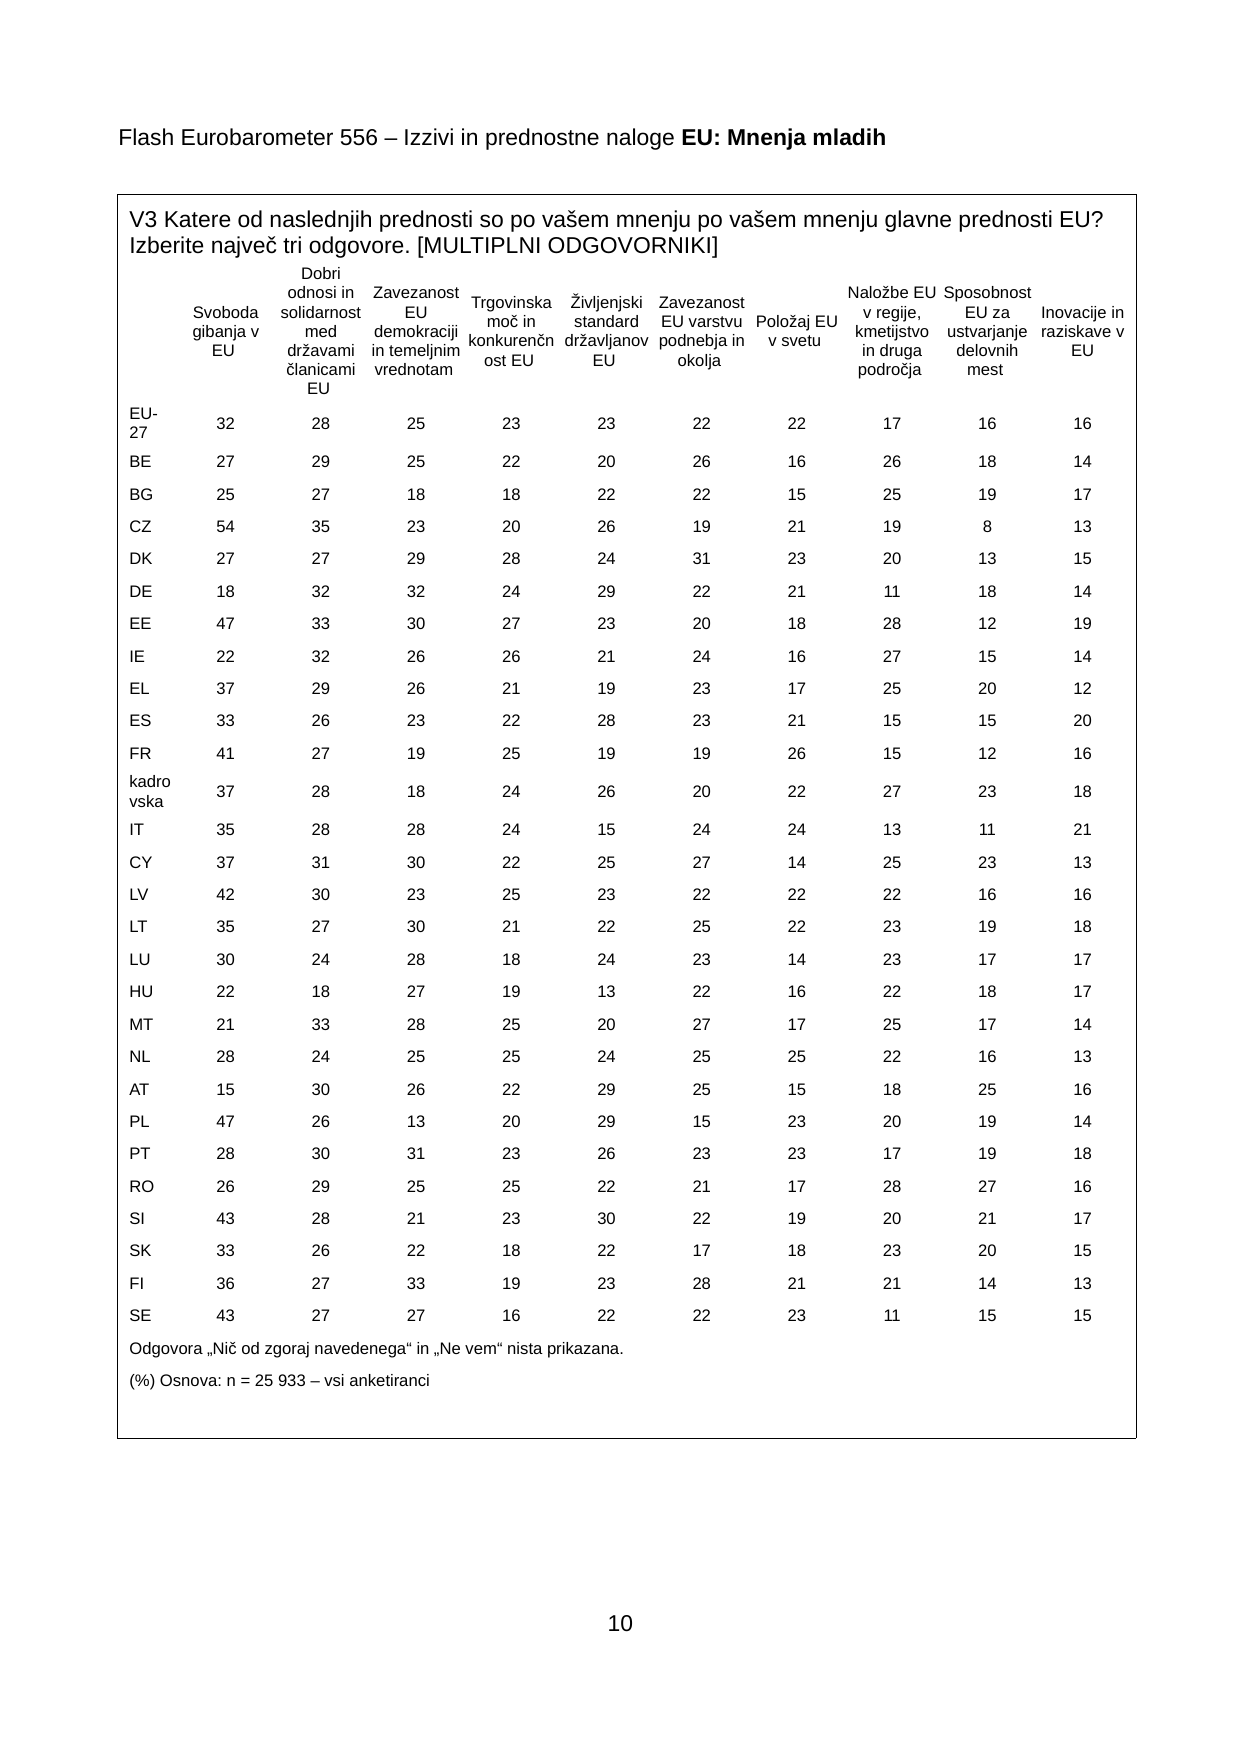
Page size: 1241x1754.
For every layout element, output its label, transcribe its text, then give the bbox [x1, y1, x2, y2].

table_cell 22 [559, 1170, 654, 1202]
table_cell 33 [368, 1267, 463, 1299]
table_cell 18 [464, 1235, 559, 1267]
table_cell 14 [749, 846, 844, 878]
table_cell 15 [559, 814, 654, 846]
table_cell 27 [273, 1267, 368, 1299]
table_cell ES [126, 705, 178, 737]
table_cell (%) Osnova: n = 25 933 – vsi anketiranci [126, 1364, 1130, 1397]
table_cell 28 [844, 1170, 939, 1202]
table_cell 27 [178, 445, 273, 478]
table_cell 26 [559, 1138, 654, 1170]
table_cell 25 [464, 1008, 559, 1040]
table_cell 22 [368, 1235, 463, 1267]
table_cell 30 [273, 878, 368, 911]
table_cell 27 [844, 640, 939, 672]
table_cell 30 [368, 911, 463, 943]
table_cell EE [126, 608, 178, 640]
table_cell 17 [1035, 478, 1130, 510]
table_cell 23 [844, 1235, 939, 1267]
table_cell 16 [1035, 878, 1130, 911]
table_cell 22 [654, 478, 749, 510]
table_cell 14 [940, 1267, 1035, 1299]
table_cell 33 [273, 1008, 368, 1040]
table_cell 18 [940, 976, 1035, 1008]
table_cell Naložbe EU v regije, kmetijstvo in druga področja [844, 261, 939, 401]
table_cell 17 [1035, 943, 1130, 976]
table_cell 13 [559, 976, 654, 1008]
table_cell 20 [464, 1105, 559, 1137]
table_cell SI [126, 1202, 178, 1235]
table_cell 13 [1035, 1267, 1130, 1299]
table_cell 19 [940, 478, 1035, 510]
table_cell 11 [844, 575, 939, 607]
table_cell 14 [749, 943, 844, 976]
table_cell 28 [178, 1040, 273, 1073]
table_cell 22 [749, 769, 844, 813]
table_cell 23 [464, 1202, 559, 1235]
table_cell 21 [749, 575, 844, 607]
table_cell 28 [273, 1202, 368, 1235]
table_cell 15 [749, 1073, 844, 1105]
table_cell BG [126, 478, 178, 510]
table_cell 37 [178, 846, 273, 878]
table_cell 16 [1035, 1073, 1130, 1105]
table_cell 23 [654, 672, 749, 704]
table_cell 20 [654, 769, 749, 813]
table_cell 23 [749, 1138, 844, 1170]
table_cell 26 [464, 640, 559, 672]
table_cell 25 [749, 1040, 844, 1073]
table_cell 31 [273, 846, 368, 878]
table_cell 47 [178, 608, 273, 640]
table_cell 28 [654, 1267, 749, 1299]
table_cell 23 [940, 846, 1035, 878]
table_cell 22 [654, 401, 749, 445]
table_cell 33 [273, 608, 368, 640]
table_cell 30 [273, 1073, 368, 1105]
table_cell 26 [368, 1073, 463, 1105]
table_cell 16 [749, 445, 844, 478]
table_cell 19 [654, 737, 749, 769]
table_cell 22 [654, 1202, 749, 1235]
table_cell 28 [559, 705, 654, 737]
table_cell 13 [1035, 846, 1130, 878]
table_cell 23 [464, 401, 559, 445]
table_cell 28 [273, 814, 368, 846]
table_cell 22 [559, 1235, 654, 1267]
table_cell SE [126, 1300, 178, 1332]
table_cell 23 [749, 1300, 844, 1332]
table_cell 20 [559, 1008, 654, 1040]
table_cell 17 [940, 1008, 1035, 1040]
table_cell 16 [940, 401, 1035, 445]
table_cell 23 [559, 401, 654, 445]
table_cell HU [126, 976, 178, 1008]
table_cell 28 [273, 401, 368, 445]
table_cell 8 [940, 510, 1035, 543]
table_cell 15 [1035, 1235, 1130, 1267]
table_cell AT [126, 1073, 178, 1105]
table_cell 29 [368, 543, 463, 575]
table_cell 27 [273, 543, 368, 575]
table_cell 26 [844, 445, 939, 478]
table_cell 27 [368, 1300, 463, 1332]
table_cell 23 [559, 1267, 654, 1299]
table_cell 20 [844, 1202, 939, 1235]
table_cell 27 [654, 846, 749, 878]
table_cell Sposobnost EU za ustvarjanje delovnih mest [940, 261, 1035, 401]
table_cell 27 [464, 608, 559, 640]
table_cell Zavezanost EU demokraciji in temeljnim vrednotam [368, 261, 463, 401]
table_cell 30 [559, 1202, 654, 1235]
table_cell IE [126, 640, 178, 672]
table_cell 23 [368, 510, 463, 543]
table_cell Položaj EU v svetu [749, 261, 844, 401]
table_cell 26 [559, 769, 654, 813]
table_cell 21 [749, 510, 844, 543]
table_cell 26 [654, 445, 749, 478]
table_cell 25 [940, 1073, 1035, 1105]
table_cell 27 [273, 911, 368, 943]
table_cell 33 [178, 705, 273, 737]
table_cell 22 [654, 976, 749, 1008]
table_cell EL [126, 672, 178, 704]
table_cell 22 [464, 705, 559, 737]
table_cell 22 [654, 878, 749, 911]
table_cell 23 [654, 943, 749, 976]
table_cell 27 [940, 1170, 1035, 1202]
table_cell 17 [749, 1008, 844, 1040]
table_cell 29 [273, 445, 368, 478]
table_cell 12 [1035, 672, 1130, 704]
table_cell 21 [368, 1202, 463, 1235]
table_cell 22 [178, 976, 273, 1008]
table_cell 25 [464, 878, 559, 911]
table_cell 30 [178, 943, 273, 976]
table_cell 29 [273, 1170, 368, 1202]
table_cell 11 [844, 1300, 939, 1332]
table_cell 14 [1035, 1008, 1130, 1040]
table_cell 19 [654, 510, 749, 543]
table_cell 17 [940, 943, 1035, 976]
table_cell 16 [749, 640, 844, 672]
table_cell 24 [654, 814, 749, 846]
table_cell 32 [273, 640, 368, 672]
table_cell NL [126, 1040, 178, 1073]
table_cell 28 [368, 814, 463, 846]
table_cell 31 [368, 1138, 463, 1170]
table_cell 22 [178, 640, 273, 672]
table_cell 54 [178, 510, 273, 543]
table_cell 24 [654, 640, 749, 672]
table_cell 19 [464, 1267, 559, 1299]
table_cell 16 [749, 976, 844, 1008]
table_cell 24 [464, 575, 559, 607]
table_cell IT [126, 814, 178, 846]
table_cell 22 [749, 878, 844, 911]
table_cell 21 [559, 640, 654, 672]
table_cell 28 [368, 1008, 463, 1040]
table_cell 37 [178, 672, 273, 704]
table_cell 25 [844, 478, 939, 510]
table_cell 22 [559, 478, 654, 510]
table_cell 25 [368, 1170, 463, 1202]
table_cell 22 [844, 976, 939, 1008]
table_cell Dobri odnosi in solidarnost med državami članicami EU [273, 261, 368, 401]
table_cell 17 [844, 1138, 939, 1170]
table_cell 24 [559, 543, 654, 575]
table_cell 13 [940, 543, 1035, 575]
table_cell 25 [368, 1040, 463, 1073]
table_cell 15 [844, 737, 939, 769]
table_cell 22 [464, 846, 559, 878]
table_cell 25 [559, 846, 654, 878]
table_cell 22 [749, 401, 844, 445]
table_cell Življenjski standard državljanov EU [559, 261, 654, 401]
table_cell PT [126, 1138, 178, 1170]
table_cell Svoboda gibanja v EU [178, 261, 273, 401]
table_cell 14 [1035, 640, 1130, 672]
table_cell 25 [654, 1040, 749, 1073]
table_cell 18 [464, 943, 559, 976]
table_cell SK [126, 1235, 178, 1267]
table_cell 23 [749, 1105, 844, 1137]
table_cell 24 [464, 814, 559, 846]
table_cell 24 [273, 1040, 368, 1073]
table_cell Trgovinska moč in konkurenčnost EU [464, 261, 559, 401]
table_cell 33 [178, 1235, 273, 1267]
table_cell 21 [749, 705, 844, 737]
table_cell 25 [368, 445, 463, 478]
table_cell 20 [559, 445, 654, 478]
table_cell DE [126, 575, 178, 607]
table_cell 27 [178, 543, 273, 575]
table_cell 25 [464, 1040, 559, 1073]
table_cell 42 [178, 878, 273, 911]
table_cell 20 [654, 608, 749, 640]
table_cell 17 [844, 401, 939, 445]
table_cell 18 [940, 445, 1035, 478]
table_cell 15 [940, 640, 1035, 672]
table_cell 22 [464, 1073, 559, 1105]
table_cell 23 [844, 911, 939, 943]
table_cell 32 [368, 575, 463, 607]
table_cell 17 [749, 672, 844, 704]
table_cell 18 [178, 575, 273, 607]
table_cell 19 [844, 510, 939, 543]
table_cell BE [126, 445, 178, 478]
table_cell 25 [844, 846, 939, 878]
table_cell 23 [368, 705, 463, 737]
table_cell 28 [844, 608, 939, 640]
table_cell LU [126, 943, 178, 976]
table_cell 26 [273, 705, 368, 737]
table_cell 32 [178, 401, 273, 445]
table_cell RO [126, 1170, 178, 1202]
table_cell 22 [844, 1040, 939, 1073]
table_cell 21 [749, 1267, 844, 1299]
table_cell 14 [1035, 575, 1130, 607]
table_cell 23 [940, 769, 1035, 813]
table_cell 27 [368, 976, 463, 1008]
table_cell 25 [464, 737, 559, 769]
table_cell 16 [464, 1300, 559, 1332]
table_cell 16 [1035, 1170, 1130, 1202]
table_cell 13 [368, 1105, 463, 1137]
table_cell PL [126, 1105, 178, 1137]
table_cell 12 [940, 608, 1035, 640]
table_cell 27 [273, 737, 368, 769]
table_cell 21 [464, 911, 559, 943]
table_cell LT [126, 911, 178, 943]
table_cell 20 [940, 1235, 1035, 1267]
table_cell 20 [1035, 705, 1130, 737]
table_cell 47 [178, 1105, 273, 1137]
table_cell 30 [368, 608, 463, 640]
table_cell [126, 261, 178, 401]
table_cell 18 [1035, 1138, 1130, 1170]
table_cell 30 [368, 846, 463, 878]
table_cell 36 [178, 1267, 273, 1299]
table_cell 24 [273, 943, 368, 976]
table_cell 35 [178, 911, 273, 943]
table_cell 13 [1035, 510, 1130, 543]
table_cell 21 [654, 1170, 749, 1202]
table_cell 18 [368, 478, 463, 510]
table_cell 11 [940, 814, 1035, 846]
table_cell LV [126, 878, 178, 911]
table_cell 23 [559, 608, 654, 640]
table_cell 27 [844, 769, 939, 813]
table_cell 18 [273, 976, 368, 1008]
table_cell 15 [844, 705, 939, 737]
table_cell 23 [749, 543, 844, 575]
table_cell 31 [654, 543, 749, 575]
table_cell 22 [559, 911, 654, 943]
table_cell 15 [178, 1073, 273, 1105]
table_cell FR [126, 737, 178, 769]
table_cell 16 [940, 878, 1035, 911]
table_cell 26 [273, 1235, 368, 1267]
table_cell 25 [464, 1170, 559, 1202]
table_cell 21 [1035, 814, 1130, 846]
table_cell kadrovska [126, 769, 178, 813]
table_cell 23 [844, 943, 939, 976]
table_cell 29 [273, 672, 368, 704]
table_cell 21 [178, 1008, 273, 1040]
table_cell 30 [273, 1138, 368, 1170]
table_cell 35 [178, 814, 273, 846]
table_cell 23 [464, 1138, 559, 1170]
table_cell 25 [654, 1073, 749, 1105]
table_cell 21 [464, 672, 559, 704]
table_cell 43 [178, 1202, 273, 1235]
table_cell 26 [368, 672, 463, 704]
table_cell 19 [749, 1202, 844, 1235]
table_cell Inovacije in raziskave v EU [1035, 261, 1130, 401]
table_cell 22 [749, 911, 844, 943]
table_cell 18 [749, 608, 844, 640]
table_cell 15 [1035, 543, 1130, 575]
table_header V3 Katere od naslednjih prednosti so po vašem mnenju po vašem mnenju glavne prednosti EU? Izberite največ tri odgovore. [MULTIPLNI ODGOVORNIKI] [126, 203, 1130, 261]
table_cell 28 [178, 1138, 273, 1170]
table_cell 25 [844, 1008, 939, 1040]
table_cell 29 [559, 1073, 654, 1105]
table_cell 23 [654, 705, 749, 737]
table_cell 27 [273, 478, 368, 510]
table_cell 24 [559, 943, 654, 976]
table_cell 18 [749, 1235, 844, 1267]
table_cell 18 [844, 1073, 939, 1105]
table_cell 17 [1035, 1202, 1130, 1235]
table_cell 14 [1035, 445, 1130, 478]
table_cell 19 [368, 737, 463, 769]
table_cell 41 [178, 737, 273, 769]
table_cell 22 [654, 575, 749, 607]
table_cell 18 [1035, 769, 1130, 813]
table_cell Zavezanost EU varstvu podnebja in okolja [654, 261, 749, 401]
table_cell 14 [1035, 1105, 1130, 1137]
table_cell 23 [368, 878, 463, 911]
table_cell 24 [464, 769, 559, 813]
table_cell 19 [559, 672, 654, 704]
table_cell 26 [178, 1170, 273, 1202]
table_cell 28 [368, 943, 463, 976]
table_cell 32 [273, 575, 368, 607]
table_cell 19 [940, 911, 1035, 943]
table_cell 27 [654, 1008, 749, 1040]
table_cell 18 [464, 478, 559, 510]
table_cell 25 [178, 478, 273, 510]
table_cell 23 [654, 1138, 749, 1170]
table_cell 19 [1035, 608, 1130, 640]
table_cell 29 [559, 575, 654, 607]
table_cell 25 [654, 911, 749, 943]
table_cell 15 [654, 1105, 749, 1137]
table_cell 17 [1035, 976, 1130, 1008]
table_cell 16 [1035, 401, 1130, 445]
table_cell 15 [749, 478, 844, 510]
table_cell 43 [178, 1300, 273, 1332]
table_cell 16 [940, 1040, 1035, 1073]
table_cell 20 [844, 1105, 939, 1137]
table_cell CY [126, 846, 178, 878]
table_cell 20 [464, 510, 559, 543]
table_cell 21 [844, 1267, 939, 1299]
table_cell DK [126, 543, 178, 575]
table_cell Odgovora „Nič od zgoraj navedenega“ in „Ne vem“ nista prikazana. [126, 1332, 1130, 1364]
table_cell 26 [749, 737, 844, 769]
table_cell 18 [368, 769, 463, 813]
table_cell 21 [940, 1202, 1035, 1235]
table_cell FI [126, 1267, 178, 1299]
table_cell 19 [940, 1138, 1035, 1170]
table_cell 25 [368, 401, 463, 445]
table_cell 25 [844, 672, 939, 704]
table_cell 18 [1035, 911, 1130, 943]
table_cell 15 [940, 1300, 1035, 1332]
table_cell 19 [940, 1105, 1035, 1137]
table_cell 35 [273, 510, 368, 543]
table_cell 26 [559, 510, 654, 543]
table_cell 13 [1035, 1040, 1130, 1073]
table_cell 22 [844, 878, 939, 911]
table_cell 29 [559, 1105, 654, 1137]
table_cell 28 [464, 543, 559, 575]
table_cell 24 [749, 814, 844, 846]
table_cell CZ [126, 510, 178, 543]
table_cell 22 [559, 1300, 654, 1332]
table_cell 16 [1035, 737, 1130, 769]
table_cell 15 [1035, 1300, 1130, 1332]
table_cell 22 [464, 445, 559, 478]
table_cell 18 [940, 575, 1035, 607]
table_cell 23 [559, 878, 654, 911]
table_cell 12 [940, 737, 1035, 769]
table_cell 27 [273, 1300, 368, 1332]
table_cell 28 [273, 769, 368, 813]
table_cell 17 [749, 1170, 844, 1202]
table_cell 20 [940, 672, 1035, 704]
table_cell 26 [273, 1105, 368, 1137]
table_cell 20 [844, 543, 939, 575]
table_cell 15 [940, 705, 1035, 737]
table_cell 19 [559, 737, 654, 769]
table_cell 24 [559, 1040, 654, 1073]
table_cell 19 [464, 976, 559, 1008]
table_cell 22 [654, 1300, 749, 1332]
table_cell 37 [178, 769, 273, 813]
table_cell EU-27 [126, 401, 178, 445]
table_cell MT [126, 1008, 178, 1040]
table_cell 13 [844, 814, 939, 846]
table_cell 17 [654, 1235, 749, 1267]
table_cell 26 [368, 640, 463, 672]
